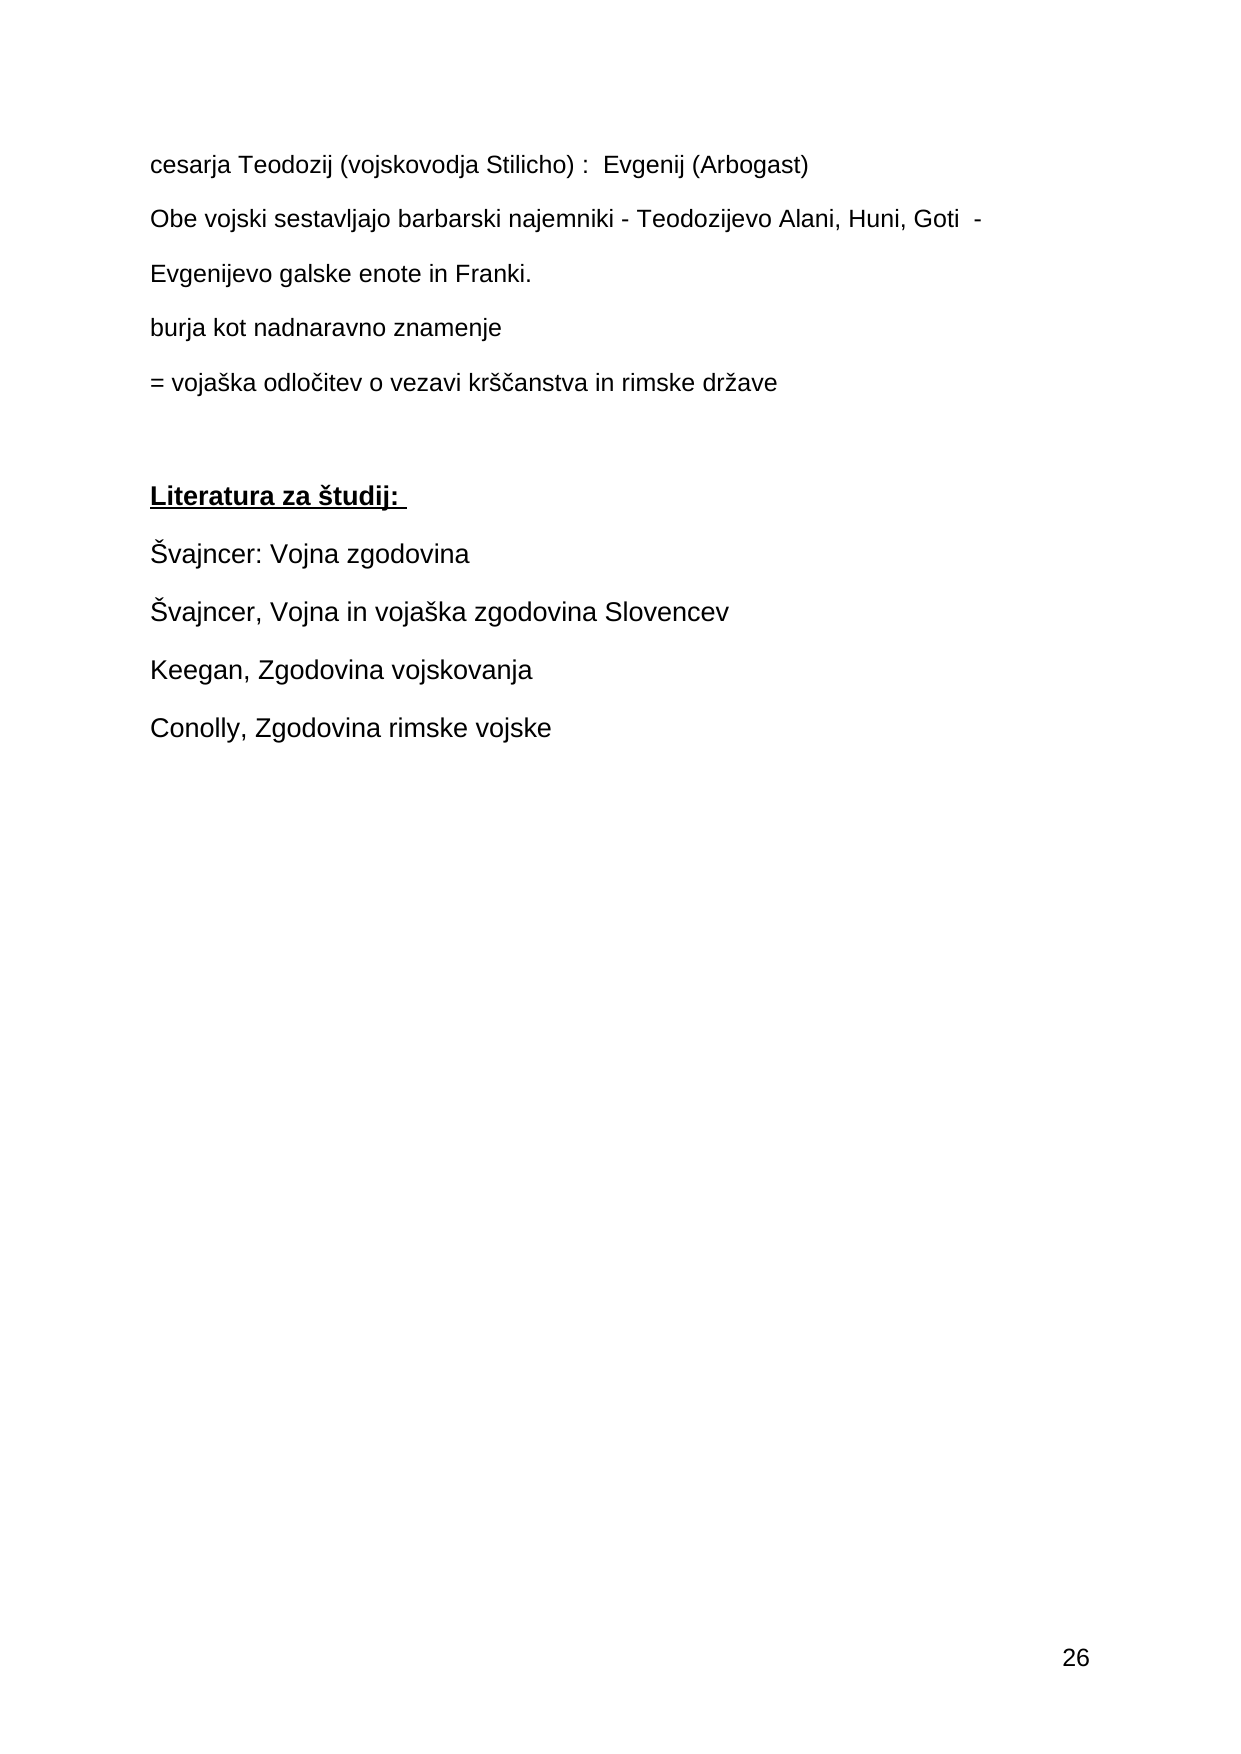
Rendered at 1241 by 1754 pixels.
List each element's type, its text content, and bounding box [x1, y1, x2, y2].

text Conolly, Zgodovina rimske vojske [150, 712, 1090, 751]
text Švajncer, Vojna in vojaška zgodovina Slovencev [150, 596, 1090, 635]
text = vojaška odločitev o vezavi krščanstva in rimske države [150, 367, 1090, 404]
text cesarja Teodozij (vojskovodja Stilicho) : Evgenij (Arbogast) [150, 150, 1090, 186]
text Obe vojski sestavljajo barbarski najemniki - Teodozijevo Alani, Huni, Goti - Evgenijevo galske enote in Franki. [150, 204, 1090, 295]
text Švajncer: Vojna zgodovina [150, 538, 1090, 577]
text Keegan, Zgodovina vojskovanja [150, 654, 1090, 693]
text Literatura za študij: [150, 480, 1090, 519]
text burja kot nadnaravno znamenje [150, 313, 1090, 349]
